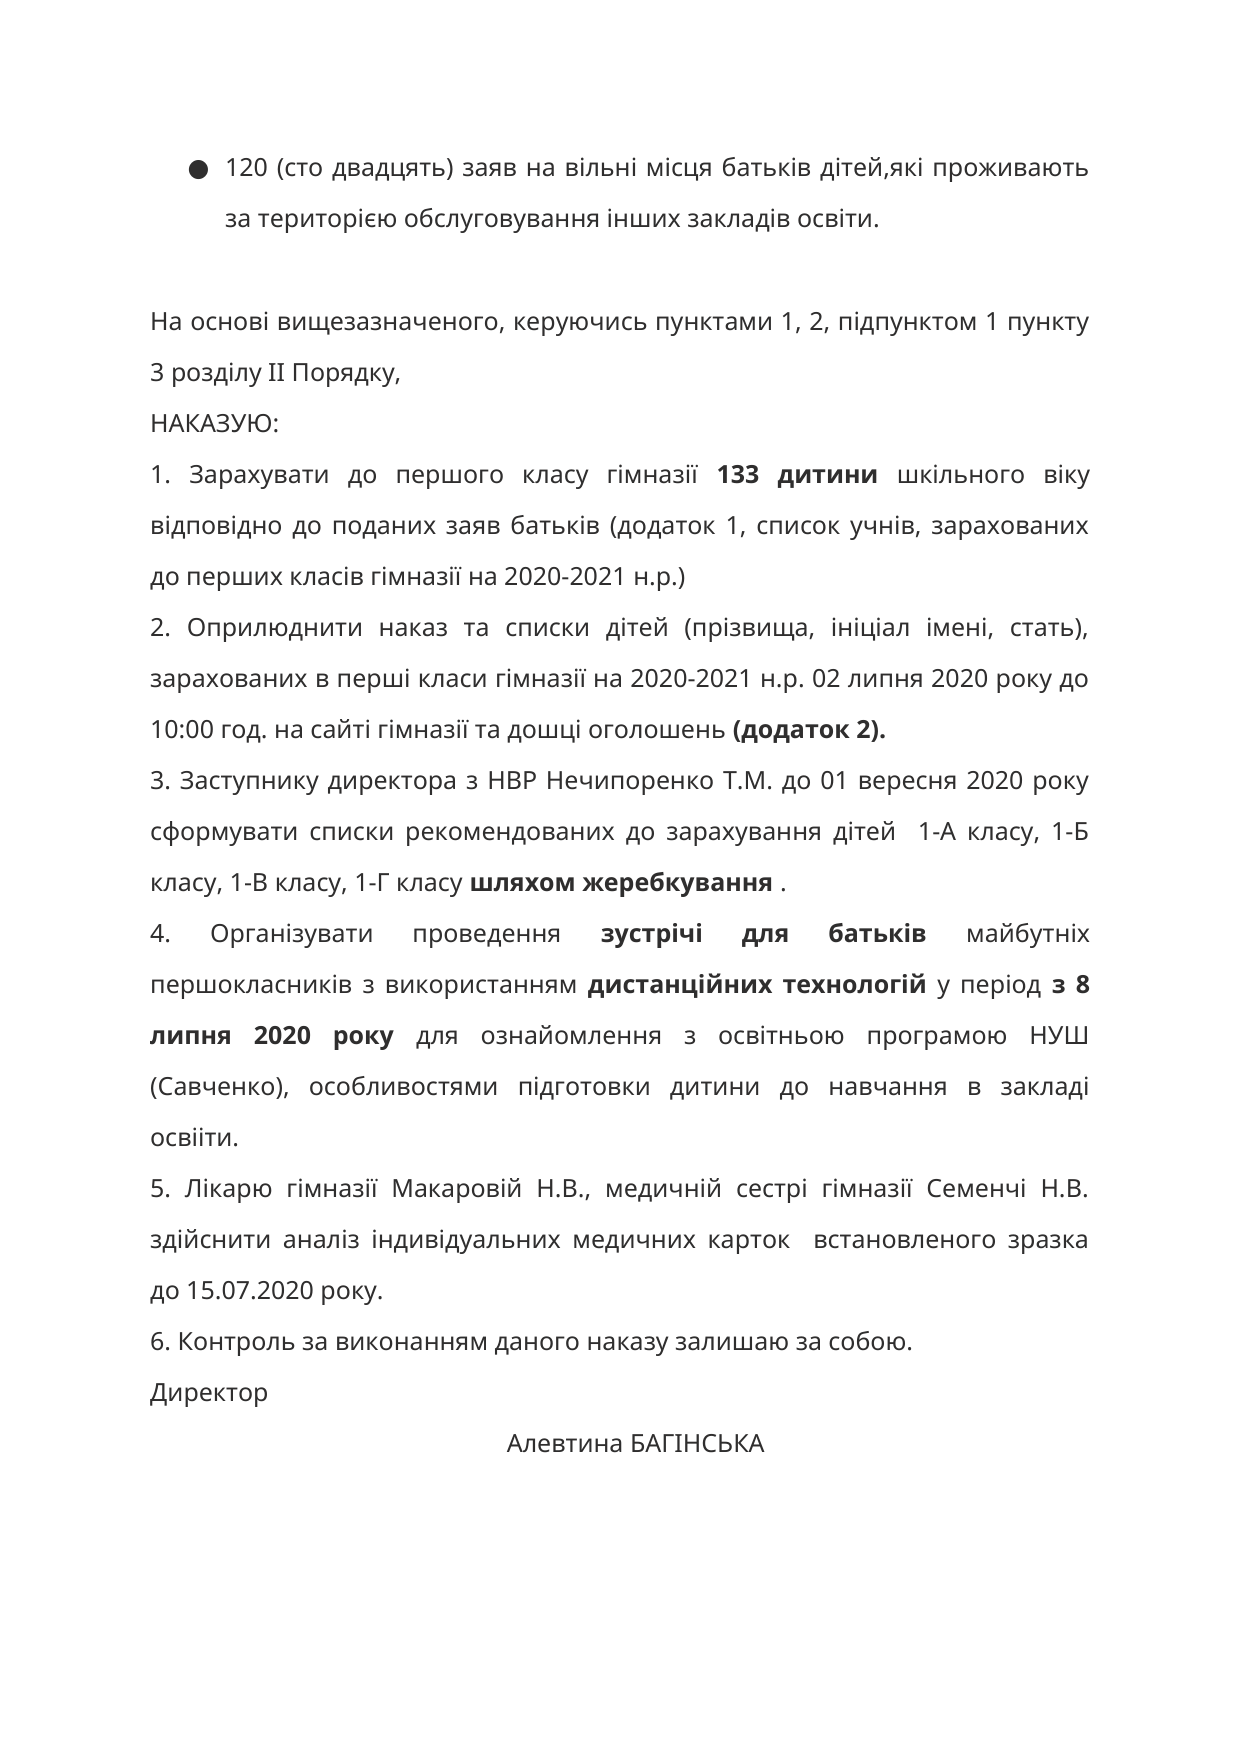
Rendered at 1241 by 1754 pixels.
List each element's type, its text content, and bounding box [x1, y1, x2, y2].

text 6. Контроль за виконанням даного наказу залишаю за собою. [150, 1324, 1090, 1358]
text 1. Зарахувати до першого класу гімназії 133 дитини шкільного віку відповідно до поданих заяв батьків (додаток 1, список учнів, зарахованих до перших класів гімназії на 2020-2021 н.р.) [150, 456, 1090, 592]
text 3. Заступнику директора з НВР Нечипоренко Т.М. до 01 вересня 2020 року сформувати списки рекомендованих до зарахування дітей 1-А класу, 1-Б класу, 1-В класу, 1-Г класу шляхом жеребкування . [150, 762, 1090, 899]
text Директор [150, 1375, 1090, 1409]
list 120 (сто двадцять) заяв на вільні місця батьків дітей,які проживають за територією обслуговування інших закладів освіти. [187, 150, 1090, 235]
text На основі вищезазначеного, керуючись пунктами 1, 2, підпунктом 1 пункту 3 розділу ІІ Порядку, [150, 303, 1090, 388]
text 4. Організувати проведення зустрічі для батьків майбутніх першокласників з використанням дистанційних технологій у період з 8 липня 2020 року для ознайомлення з освітньою програмою НУШ (Савченко), особливостями підготовки дитини до навчання в закладі освііти. [150, 916, 1090, 1154]
text НАКАЗУЮ: [150, 405, 1090, 439]
text 5. Лікарю гімназії Макаровій Н.В., медичній сестрі гімназії Семенчі Н.В. здійснити аналіз індивідуальних медичних карток встановленого зразка до 15.07.2020 року. [150, 1171, 1090, 1307]
text Алевтина БАГІНСЬКА [150, 1426, 1090, 1460]
text 2. Оприлюднити наказ та списки дітей (прізвища, ініціал імені, стать), зарахованих в перші класи гімназії на 2020-2021 н.р. 02 липня 2020 року до 10:00 год. на сайті гімназії та дошці оголошень (додаток 2). [150, 609, 1090, 746]
